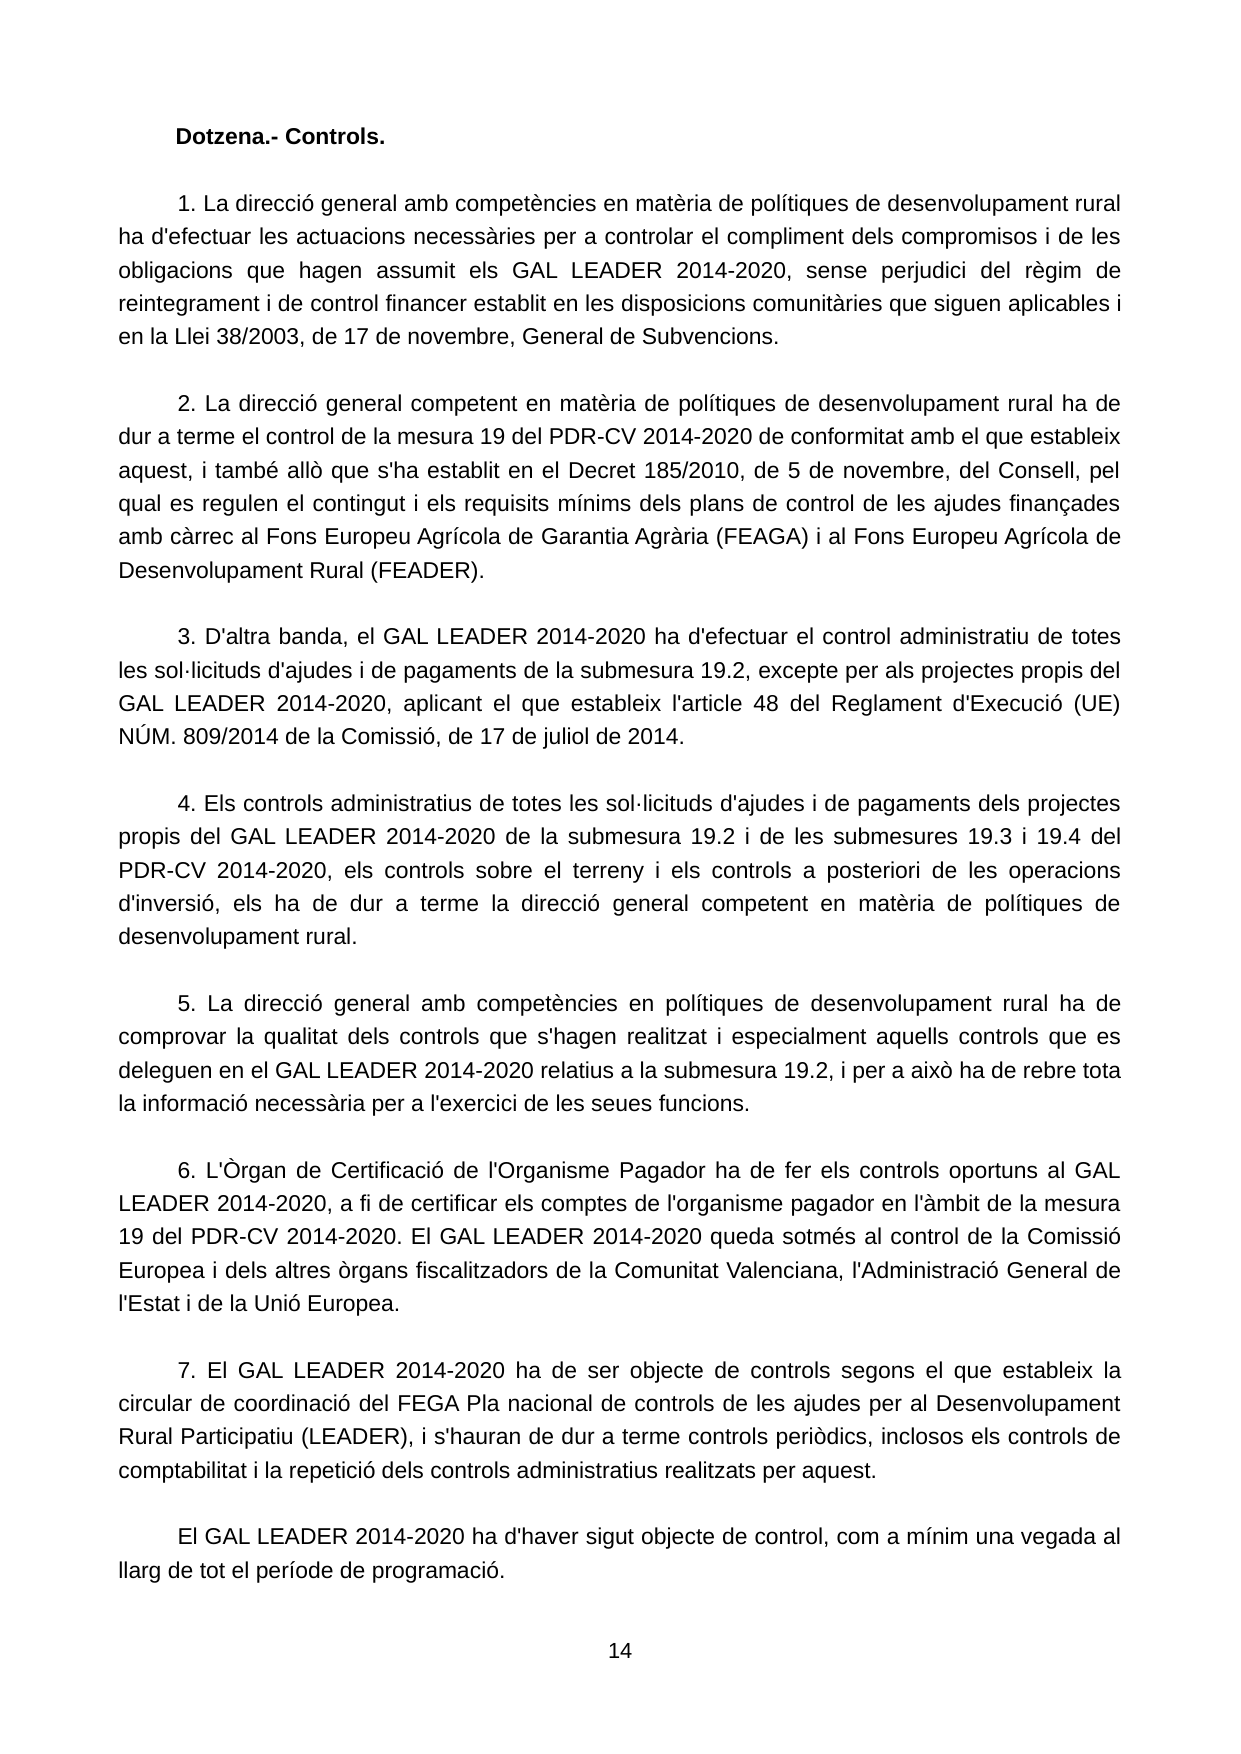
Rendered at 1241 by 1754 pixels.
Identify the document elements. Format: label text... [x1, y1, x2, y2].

text 3. D'altra banda, el GAL LEADER 2014-2020 ha d'efectuar el control administratiu de totes les sol·licituds d'ajudes i de pagaments de la submesura 19.2, excepte per als projectes propis del GAL LEADER 2014-2020, aplicant el que estableix l'article 48 del Reglament d'Execució (UE) NÚM. 809/2014 de la Comissió, de 17 de juliol de 2014. [118, 618, 1122, 751]
text 7. El GAL LEADER 2014-2020 ha de ser objecte de controls segons el que estableix la circular de coordinació del FEGA Pla nacional de controls de les ajudes per al Desenvolupament Rural Participatiu (LEADER), i s'hauran de dur a terme controls periòdics, inclosos els controls de comptabilitat i la repetició dels controls administratius realitzats per aquest. [118, 1351, 1122, 1485]
text 2. La direcció general competent en matèria de polítiques de desenvolupament rural ha de dur a terme el control de la mesura 19 del PDR-CV 2014-2020 de conformitat amb el que estableix aquest, i també allò que s'ha establit en el Decret 185/2010, de 5 de novembre, del Consell, pel qual es regulen el contingut i els requisits mínims dels plans de control de les ajudes finançades amb càrrec al Fons Europeu Agrícola de Garantia Agrària (FEAGA) i al Fons Europeu Agrícola de Desenvolupament Rural (FEADER). [118, 385, 1122, 585]
text 4. Els controls administratius de totes les sol·licituds d'ajudes i de pagaments dels projectes propis del GAL LEADER 2014-2020 de la submesura 19.2 i de les submesures 19.3 i 19.4 del PDR-CV 2014-2020, els controls sobre el terreny i els controls a posteriori de les operacions d'inversió, els ha de dur a terme la direcció general competent en matèria de polítiques de desenvolupament rural. [118, 785, 1122, 951]
text Dotzena.- Controls. [118, 118, 1122, 151]
text 6. L'Òrgan de Certificació de l'Organisme Pagador ha de fer els controls oportuns al GAL LEADER 2014-2020, a fi de certificar els comptes de l'organisme pagador en l'àmbit de la mesura 19 del PDR-CV 2014-2020. El GAL LEADER 2014-2020 queda sotmés al control de la Comissió Europea i dels altres òrgans fiscalitzadors de la Comunitat Valenciana, l'Administració General de l'Estat i de la Unió Europea. [118, 1151, 1122, 1318]
text 1. La direcció general amb competències en matèria de polítiques de desenvolupament rural ha d'efectuar les actuacions necessàries per a controlar el compliment dels compromisos i de les obligacions que hagen assumit els GAL LEADER 2014-2020, sense perjudici del règim de reintegrament i de control financer establit en les disposicions comunitàries que siguen aplicables i en la Llei 38/2003, de 17 de novembre, General de Subvencions. [118, 185, 1122, 351]
text El GAL LEADER 2014-2020 ha d'haver sigut objecte de control, com a mínim una vegada al llarg de tot el període de programació. [118, 1518, 1122, 1585]
text 5. La direcció general amb competències en polítiques de desenvolupament rural ha de comprovar la qualitat dels controls que s'hagen realitzat i especialment aquells controls que es deleguen en el GAL LEADER 2014-2020 relatius a la submesura 19.2, i per a això ha de rebre tota la informació necessària per a l'exercici de les seues funcions. [118, 985, 1122, 1118]
